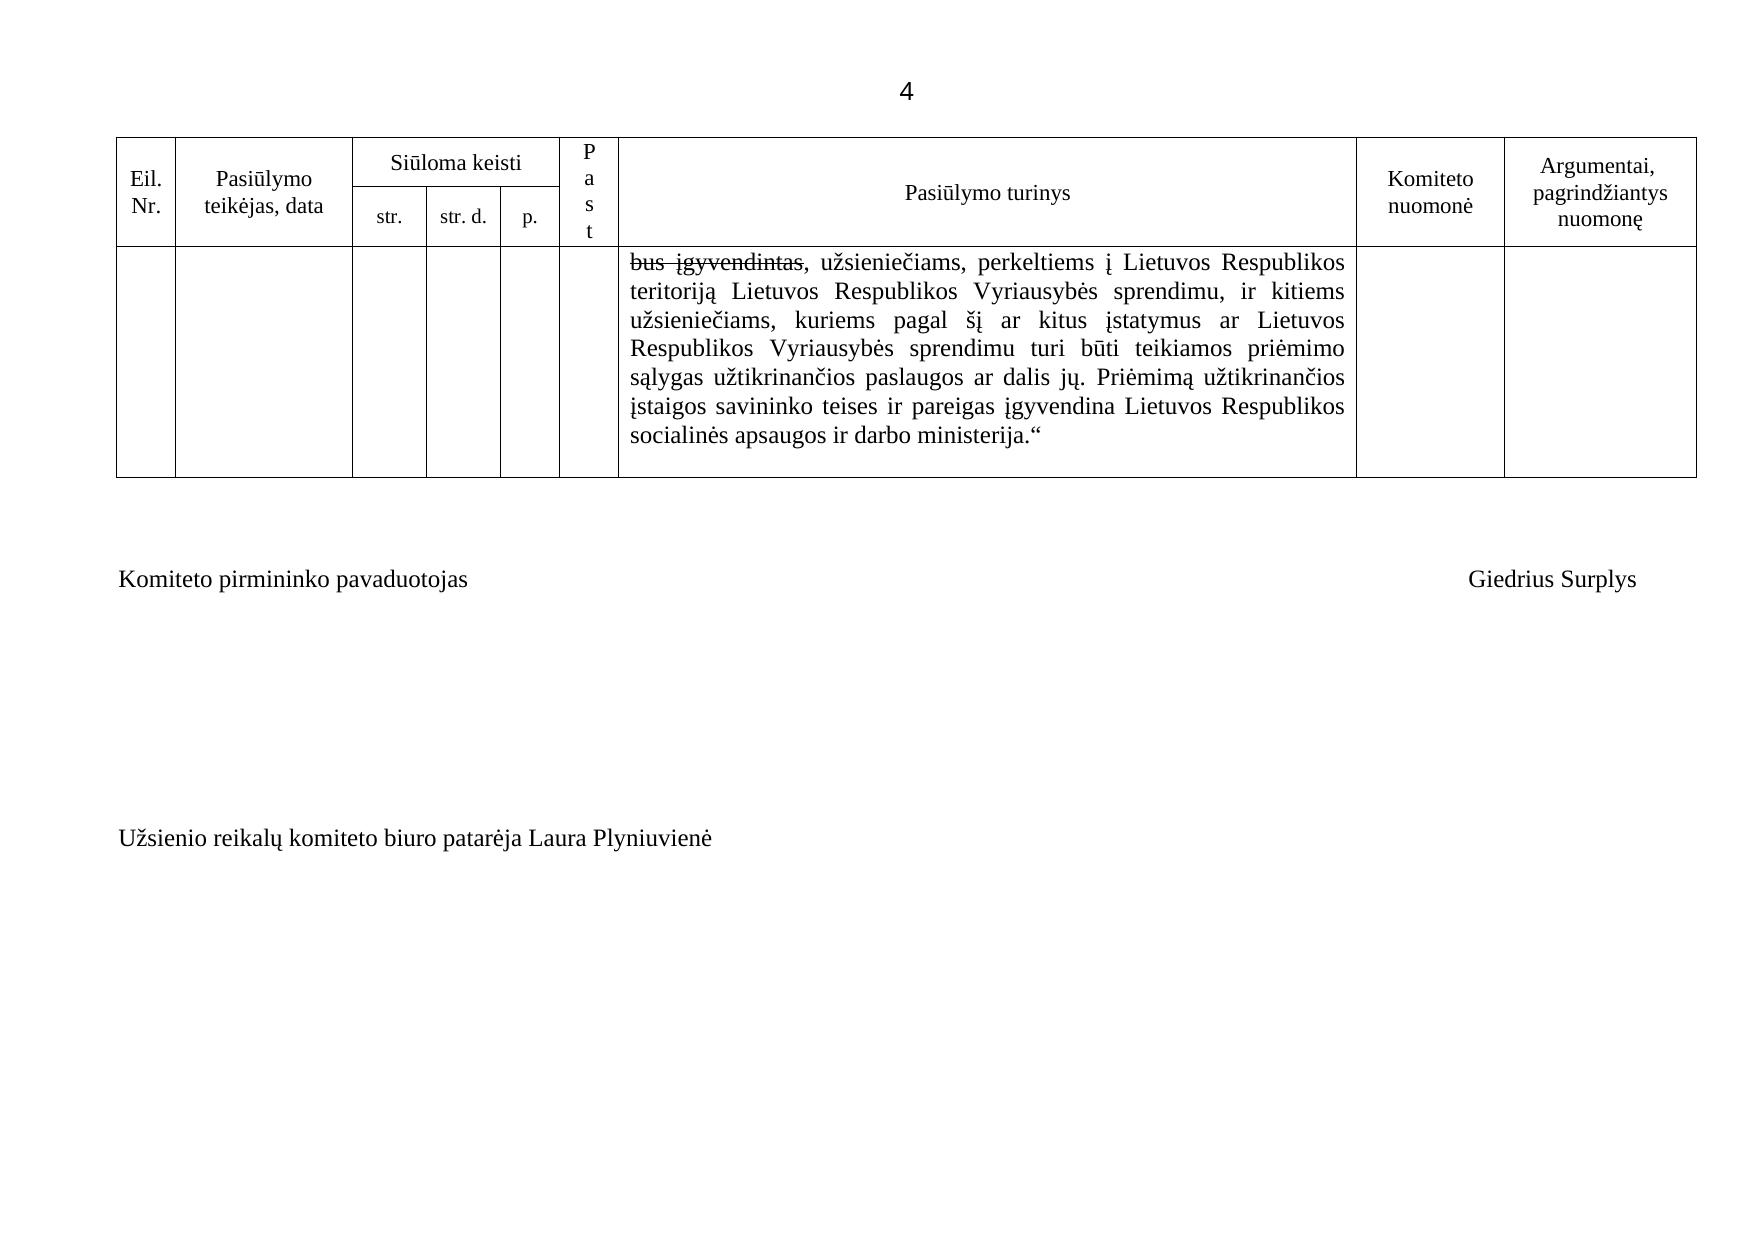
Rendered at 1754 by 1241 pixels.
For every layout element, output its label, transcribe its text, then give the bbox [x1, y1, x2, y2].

table_cell bus įgyvendintas, užsieniečiams, perkeltiems į Lietuvos Respublikos teritoriją Lietuvos Respublikos Vyriausybės sprendimu, ir kitiems užsieniečiams, kuriems pagal šį ar kitus įstatymus ar Lietuvos Respublikos Vyriausybės sprendimu turi būti teikiamos priėmimo sąlygas užtikrinančios paslaugos ar dalis jų. Priėmimą užtikrinančios įstaigos savininko teises ir pareigas įgyvendina Lietuvos Respublikos socialinės apsaugos ir darbo ministerija.“ [619, 247, 1356, 477]
text Užsienio reikalų komiteto biuro patarėja Laura Plyniuvienė [118, 823, 1695, 852]
table_header Pasiūlymo teikėjas, data [176, 138, 352, 246]
table_header Eil. Nr. [117, 138, 175, 246]
table_cell [117, 247, 175, 477]
table_header Komiteto nuomonė [1357, 138, 1504, 246]
table_cell [560, 247, 618, 477]
table_cell [427, 247, 500, 477]
table_header Pastabos [560, 138, 618, 246]
table_header Argumentai, pagrindžiantys nuomonę [1505, 138, 1696, 246]
table_cell str. d. [427, 187, 500, 246]
table_cell [353, 247, 426, 477]
table_cell [1357, 247, 1504, 477]
table_cell [501, 247, 559, 477]
table_cell [176, 247, 352, 477]
text Komiteto pirmininko pavaduotojas Giedrius Surplys [118, 564, 1695, 593]
table_cell [1505, 247, 1696, 477]
table_cell str. [353, 187, 426, 246]
table_header Siūloma keisti [353, 138, 559, 186]
table_cell p. [501, 187, 559, 246]
table_header Pasiūlymo turinys [619, 138, 1356, 246]
